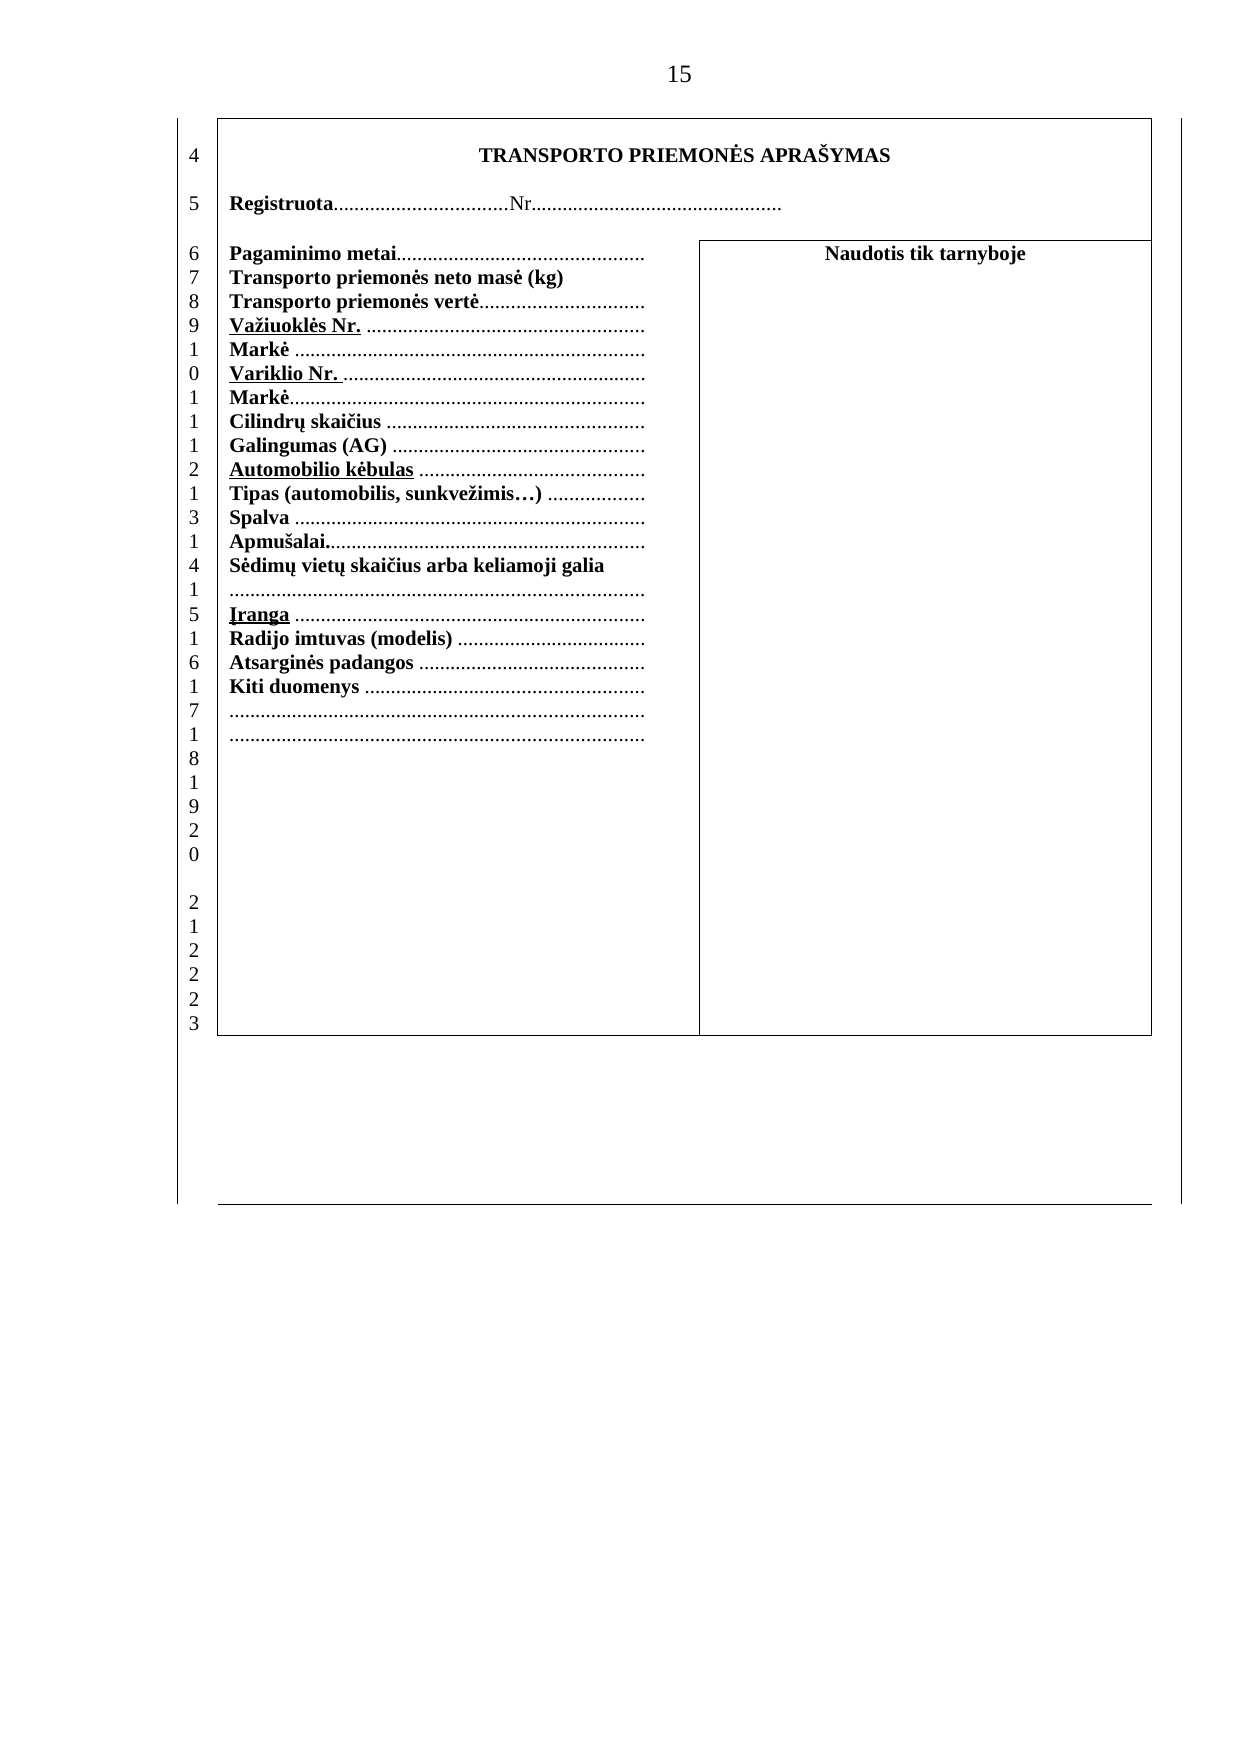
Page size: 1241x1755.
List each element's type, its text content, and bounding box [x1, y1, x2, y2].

table_header 4 5 [178, 118, 217, 239]
table_cell [1152, 240, 1181, 1034]
table_cell [699, 1036, 1152, 1204]
table_cell [178, 1035, 218, 1204]
table_cell Naudotis tik tarnyboje [700, 241, 1151, 1034]
table_cell [218, 1036, 699, 1204]
table_cell Pagaminimo metai Transporto priemonės neto masė (kg) Transporto priemonės vertė Važiuoklės Nr. Markė Variklio Nr. Markė Cilindrų skaičius Galingumas (AG) Automobilio kėbulas Tipas (automobilis, sunkvežimis…) Spalva Apmušalai. Sėdimų vietų skaičius arba keliamoji galia Įranga Radijo imtuvas (modelis) Atsarginės padangos Kiti duomenys [218, 240, 699, 1034]
table_header TRANSPORTO PRIEMONĖS APRAŠYMAS Registruota Nr. [218, 119, 1151, 239]
table_cell [1152, 1035, 1181, 1204]
table_cell 6 7 8 9 10 11 12 13 14 15 16 17 18 19 20 21 22 23 [178, 240, 217, 1034]
table_header [1152, 118, 1181, 239]
